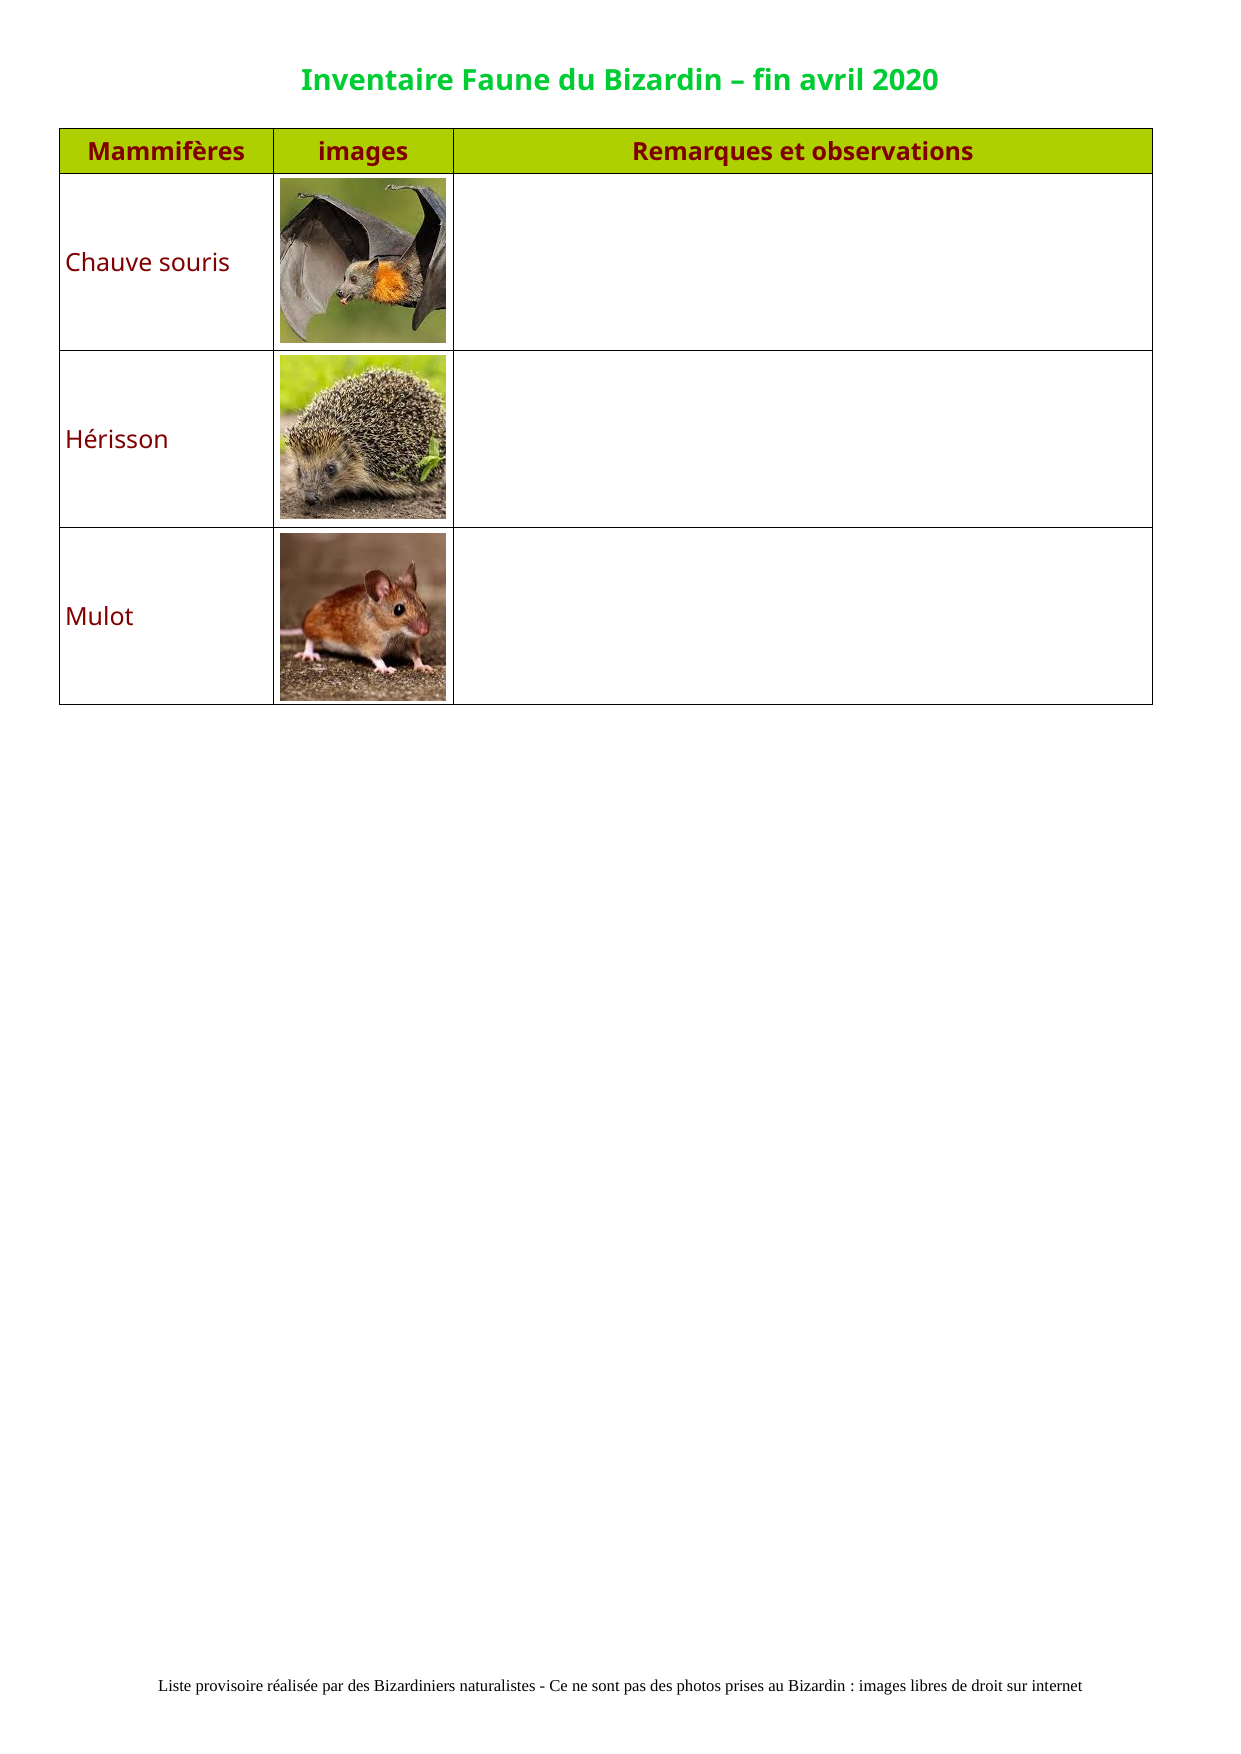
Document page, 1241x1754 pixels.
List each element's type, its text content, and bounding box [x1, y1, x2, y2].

picture [280, 178, 446, 343]
table_cell [274, 174, 453, 342]
table_cell [274, 351, 453, 527]
table_cell Mulot [60, 528, 273, 704]
table_cell Chauve souris [60, 174, 273, 350]
table_header images [274, 129, 453, 173]
table_cell [454, 528, 1152, 704]
table_cell [274, 343, 453, 350]
table_cell [454, 174, 1152, 350]
table_cell Hérisson [60, 351, 273, 527]
picture [280, 533, 446, 701]
picture [280, 355, 446, 519]
table_header Remarques et observations [454, 129, 1152, 173]
table_cell [274, 528, 453, 704]
table_cell [454, 351, 1152, 527]
table_header Mammifères [60, 129, 273, 173]
